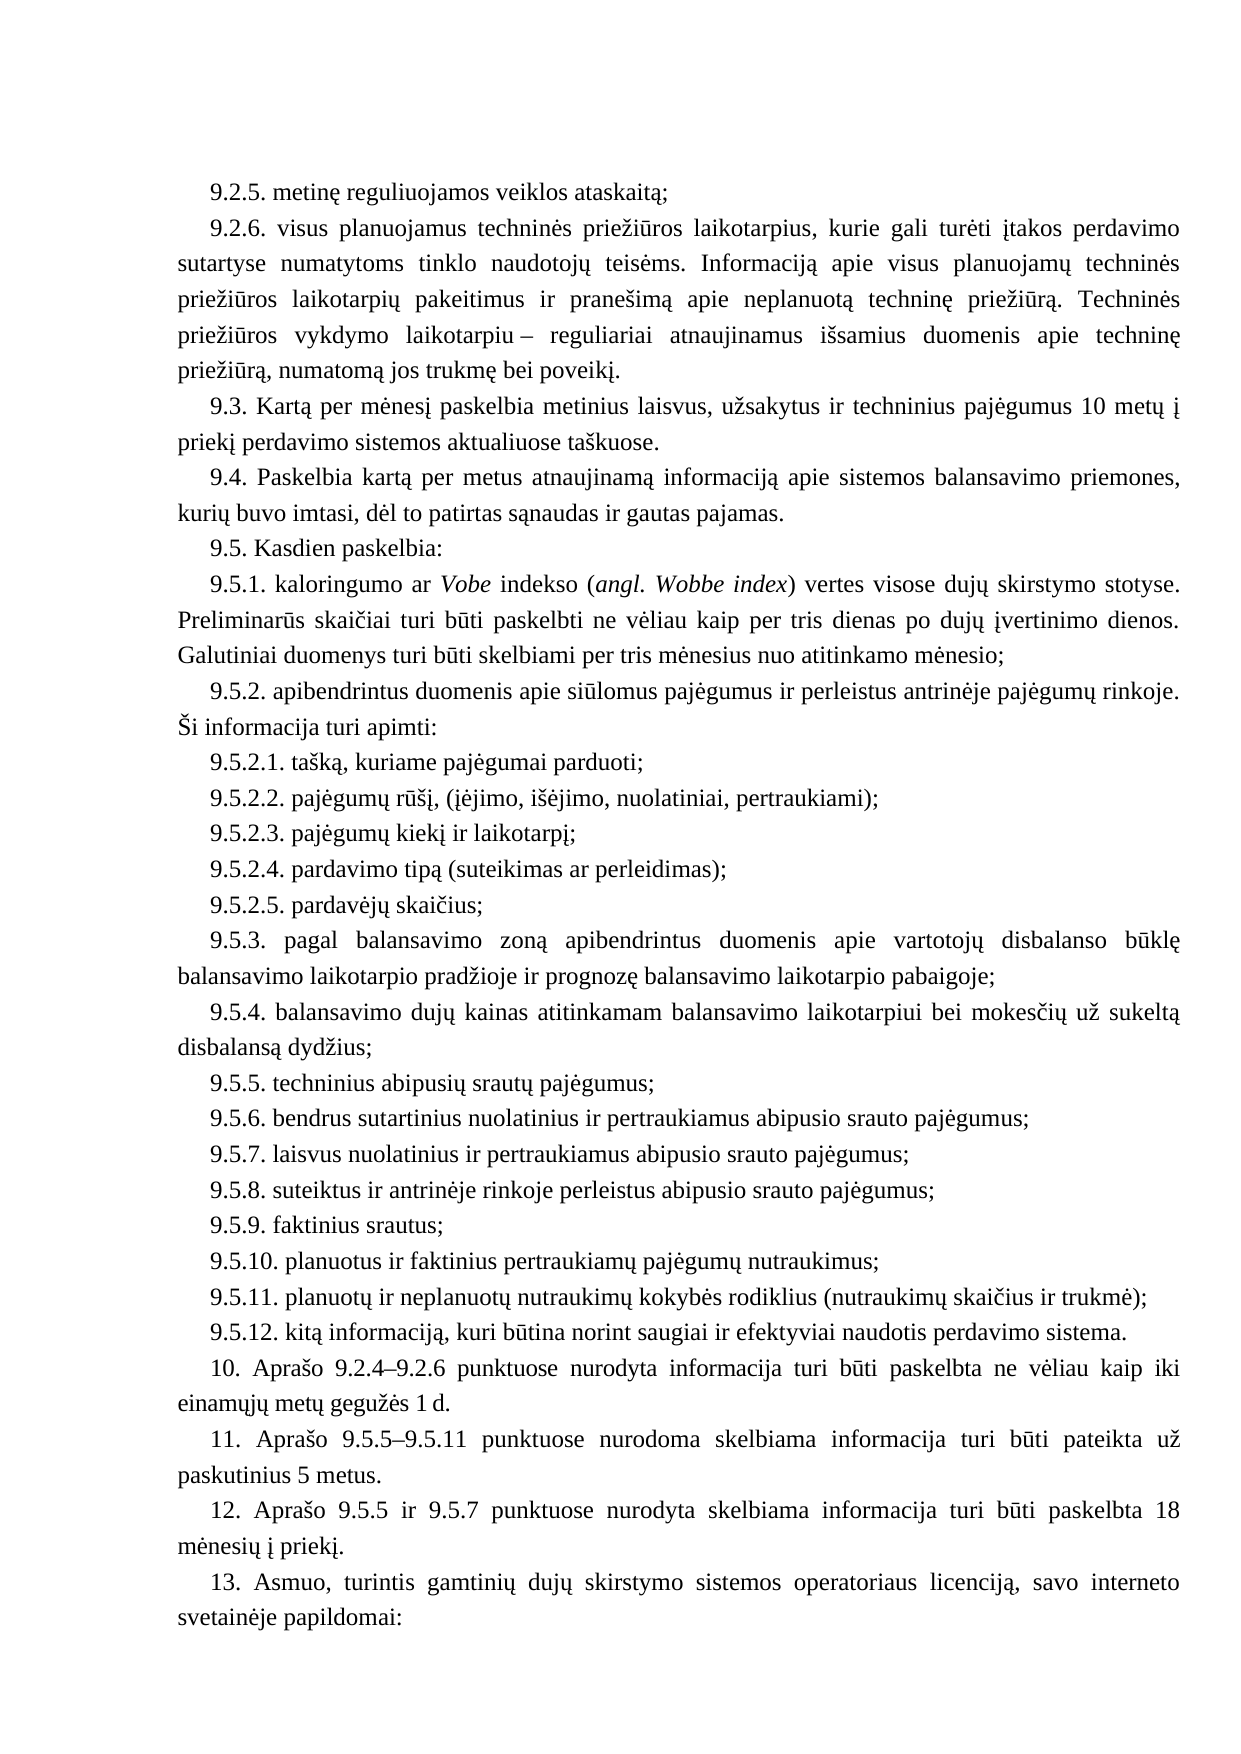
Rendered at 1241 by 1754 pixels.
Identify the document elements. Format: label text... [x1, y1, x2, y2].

text 9.5.9. faktinius srautus; [177, 1210, 1181, 1239]
text 9.5.10. planuotus ir faktinius pertraukiamų pajėgumų nutraukimus; [177, 1246, 1181, 1275]
text 9.2.6. visus planuojamus techninės priežiūros laikotarpius, kurie gali turėti įtakos perdavimo sutartyse numatytoms tinklo naudotojų teisėms. Informaciją apie visus planuojamų techninės priežiūros laikotarpių pakeitimus ir pranešimą apie neplanuotą techninę priežiūrą. Techninės priežiūros vykdymo laikotarpiu – reguliariai atnaujinamus išsamius duomenis apie techninę priežiūrą, numatomą jos trukmę bei poveikį. [177, 213, 1181, 384]
text 9.2.5. metinę reguliuojamos veiklos ataskaitą; [177, 177, 1181, 206]
text 9.5.8. suteiktus ir antrinėje rinkoje perleistus abipusio srauto pajėgumus; [177, 1175, 1181, 1203]
text 9.5.11. planuotų ir neplanuotų nutraukimų kokybės rodiklius (nutraukimų skaičius ir trukmė); [177, 1282, 1181, 1310]
text 9.5.1. kaloringumo ar Vobe indekso (angl. Wobbe index) vertes visose dujų skirstymo stotyse. Preliminarūs skaičiai turi būti paskelbti ne vėliau kaip per tris dienas po dujų įvertinimo dienos. Galutiniai duomenys turi būti skelbiami per tris mėnesius nuo atitinkamo mėnesio; [177, 569, 1181, 669]
text 13. Asmuo, turintis gamtinių dujų skirstymo sistemos operatoriaus licenciją, savo interneto svetainėje papildomai: [177, 1567, 1181, 1631]
text 9.5.2.5. pardavėjų skaičius; [177, 890, 1181, 918]
text 9.5.4. balansavimo dujų kainas atitinkamam balansavimo laikotarpiui bei mokesčių už sukeltą disbalansą dydžius; [177, 997, 1181, 1061]
text 9.5.12. kitą informaciją, kuri būtina norint saugiai ir efektyviai naudotis perdavimo sistema. [177, 1317, 1181, 1346]
text 9.5.6. bendrus sutartinius nuolatinius ir pertraukiamus abipusio srauto pajėgumus; [177, 1103, 1181, 1132]
text 9.5.7. laisvus nuolatinius ir pertraukiamus abipusio srauto pajėgumus; [177, 1139, 1181, 1168]
text 9.5.2.1. tašką, kuriame pajėgumai parduoti; [177, 747, 1181, 776]
text 9.5.3. pagal balansavimo zoną apibendrintus duomenis apie vartotojų disbalanso būklę balansavimo laikotarpio pradžioje ir prognozę balansavimo laikotarpio pabaigoje; [177, 925, 1181, 990]
text 9.5.2.4. pardavimo tipą (suteikimas ar perleidimas); [177, 854, 1181, 883]
text 9.4. Paskelbia kartą per metus atnaujinamą informaciją apie sistemos balansavimo priemones, kurių buvo imtasi, dėl to patirtas sąnaudas ir gautas pajamas. [177, 462, 1181, 527]
text 9.5.5. techninius abipusių srautų pajėgumus; [177, 1068, 1181, 1097]
text 9.3. Kartą per mėnesį paskelbia metinius laisvus, užsakytus ir techninius pajėgumus 10 metų į priekį perdavimo sistemos aktualiuose taškuose. [177, 391, 1181, 455]
text 11. Aprašo 9.5.5–9.5.11 punktuose nurodoma skelbiama informacija turi būti pateikta už paskutinius 5 metus. [177, 1424, 1181, 1488]
text 9.5.2. apibendrintus duomenis apie siūlomus pajėgumus ir perleistus antrinėje pajėgumų rinkoje. Ši informacija turi apimti: [177, 676, 1181, 740]
text 9.5.2.2. pajėgumų rūšį, (įėjimo, išėjimo, nuolatiniai, pertraukiami); [177, 783, 1181, 812]
text 9.5. Kasdien paskelbia: [177, 533, 1181, 562]
text 10. Aprašo 9.2.4–9.2.6 punktuose nurodyta informacija turi būti paskelbta ne vėliau kaip iki einamųjų metų gegužės 1 d. [177, 1353, 1181, 1417]
text 12. Aprašo 9.5.5 ir 9.5.7 punktuose nurodyta skelbiama informacija turi būti paskelbta 18 mėnesių į priekį. [177, 1495, 1181, 1560]
text 9.5.2.3. pajėgumų kiekį ir laikotarpį; [177, 818, 1181, 847]
